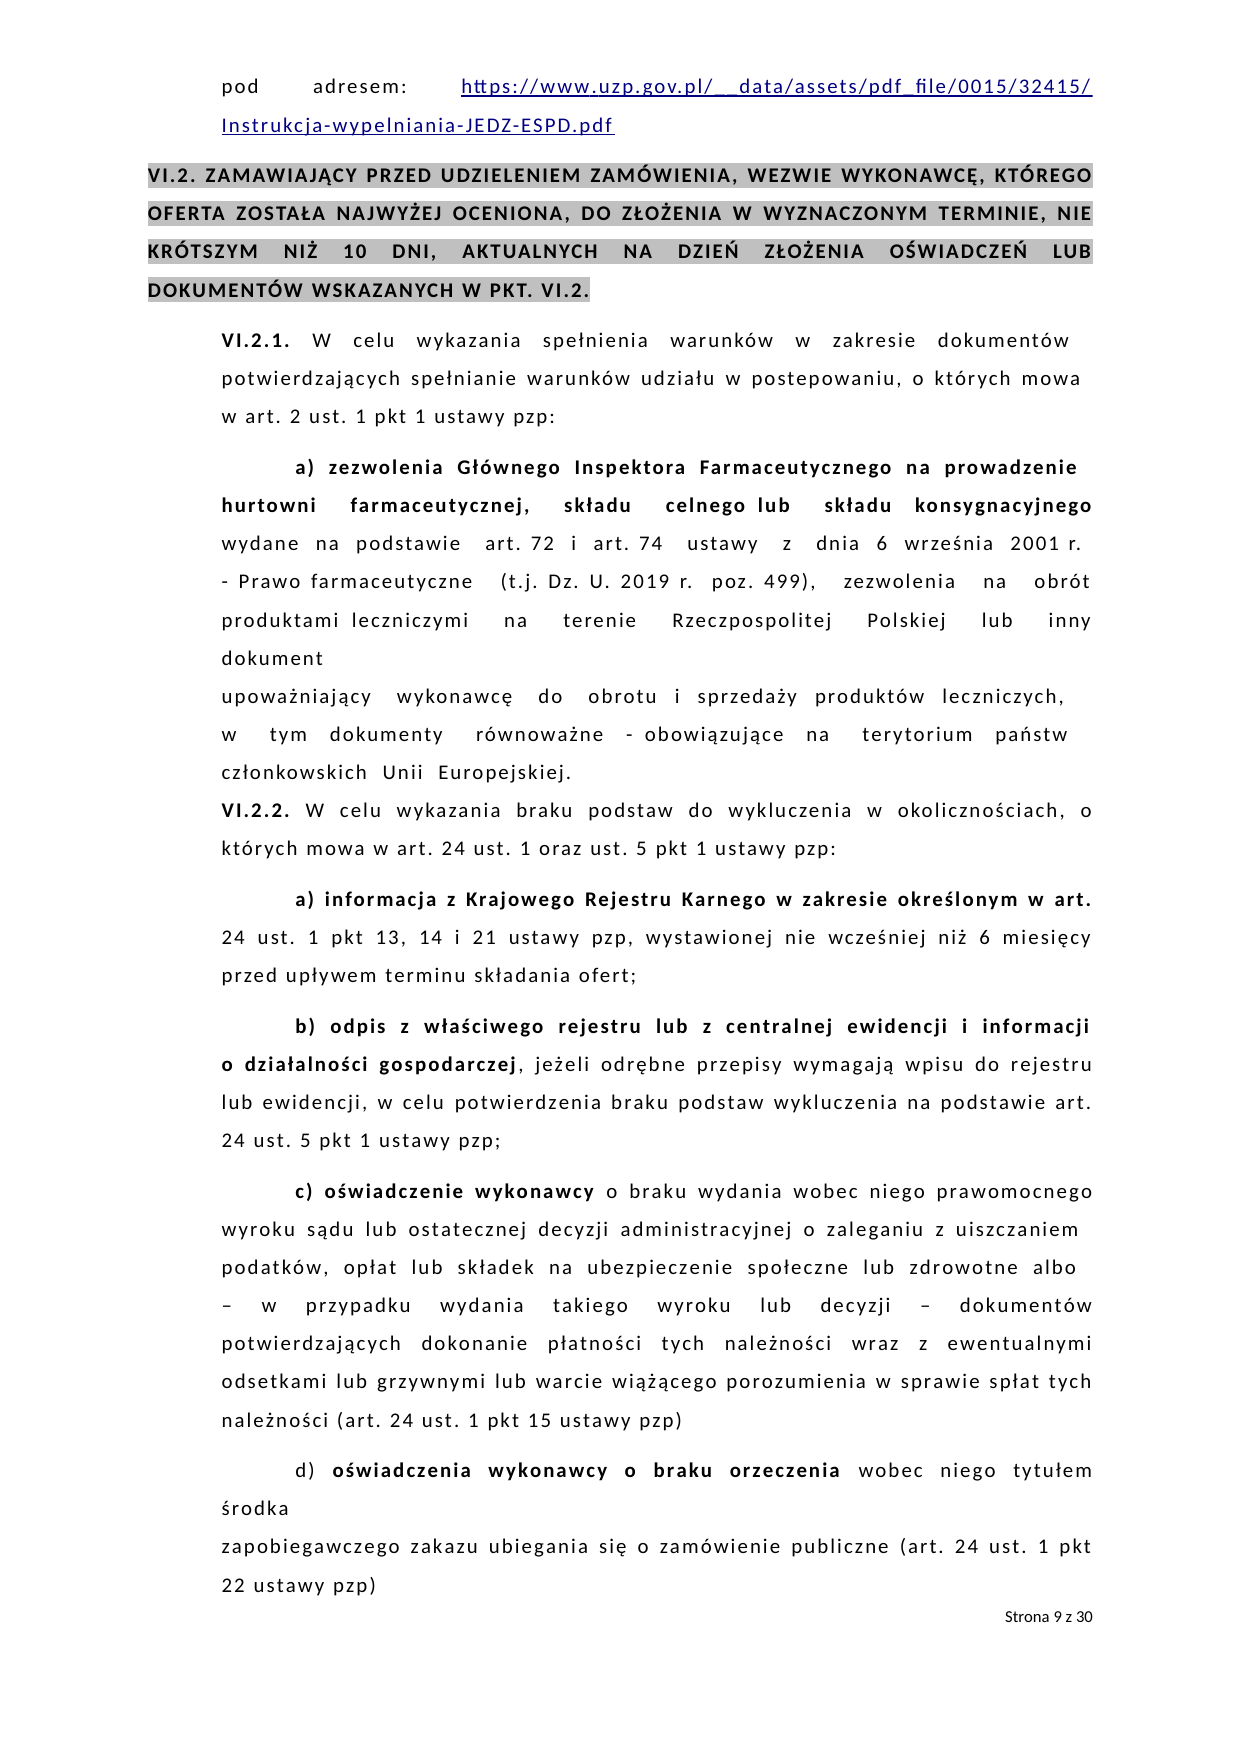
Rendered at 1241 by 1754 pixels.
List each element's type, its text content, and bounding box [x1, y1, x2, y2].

text c) oświadczenie wykonawcy o braku wydania wobec niego prawomocnego wyroku sądu lub ostatecznej decyzji administracyjnej o zaleganiu z uiszczaniem podatków, opłat lub składek na ubezpieczenie społeczne lub zdrowotne albo – w przypadku wydania takiego wyroku lub decyzji – dokumentów potwierdzających dokonanie płatności tych należności wraz z ewentualnymi odsetkami lub grzywnymi lub warcie wiążącego porozumienia w sprawie spłat tych należności (art. 24 ust. 1 pkt 15 ustawy pzp) [221, 1178, 1093, 1432]
text VI.2.1. W celu wykazania spełnienia warunków w zakresie dokumentów potwierdzających spełnianie warunków udziału w postepowaniu, o których mowa w art. 2 ust. 1 pkt 1 ustawy pzp: [221, 327, 1093, 429]
text d) oświadczenia wykonawcy o braku orzeczenia wobec niego tytułem środka zapobiegawczego zakazu ubiegania się o zamówienie publiczne (art. 24 ust. 1 pkt 22 ustawy pzp) [221, 1457, 1093, 1597]
text VI.2. ZAMAWIAJĄCY PRZED UDZIELENIEM ZAMÓWIENIA, WEZWIE WYKONAWCĘ, KTÓREGO OFERTA ZOSTAŁA NAJWYŻEJ OCENIONA, DO ZŁOŻENIA W WYZNACZONYM TERMINIE, NIE KRÓTSZYM NIŻ 10 DNI, AKTUALNYCH NA DZIEŃ ZŁOŻENIA OŚWIADCZEŃ LUB DOKUMENTÓW WSKAZANYCH W PKT. VI.2. [148, 162, 1093, 302]
text b) odpis z właściwego rejestru lub z centralnej ewidencji i informacji o działalności gospodarczej, jeżeli odrębne przepisy wymagają wpisu do rejestru lub ewidencji, w celu potwierdzenia braku podstaw wykluczenia na podstawie art. 24 ust. 5 pkt 1 ustawy pzp; [221, 1013, 1093, 1153]
text pod adresem: https://www.uzp.gov.pl/__data/assets/pdf_file/0015/32415/ Instrukcja-wypelniania-JEDZ-ESPD.pdf [221, 74, 1093, 137]
text VI.2.2. W celu wykazania braku podstaw do wykluczenia w okolicznościach, o których mowa w art. 24 ust. 1 oraz ust. 5 pkt 1 ustawy pzp: [221, 797, 1093, 861]
text a) informacja z Krajowego Rejestru Karnego w zakresie określonym w art. 24 ust. 1 pkt 13, 14 i 21 ustawy pzp, wystawionej nie wcześniej niż 6 miesięcy przed upływem terminu składania ofert; [221, 886, 1093, 988]
text a) zezwolenia Głównego Inspektora Farmaceutycznego na prowadzenie hurtowni farmaceutycznej, składu celnego lub składu konsygnacyjnego wydane na podstawie art. 72 i art. 74 ustawy z dnia 6 września 2001 r. - Prawo farmaceutyczne (t.j. Dz. U. 2019 r. poz. 499), zezwolenia na obrót produktami leczniczymi na terenie Rzeczpospolitej Polskiej lub inny dokument upoważniający wykonawcę do obrotu i sprzedaży produktów leczniczych, w tym dokumenty równoważne - obowiązujące na terytorium państw członkowskich Unii Europejskiej. [221, 454, 1093, 785]
